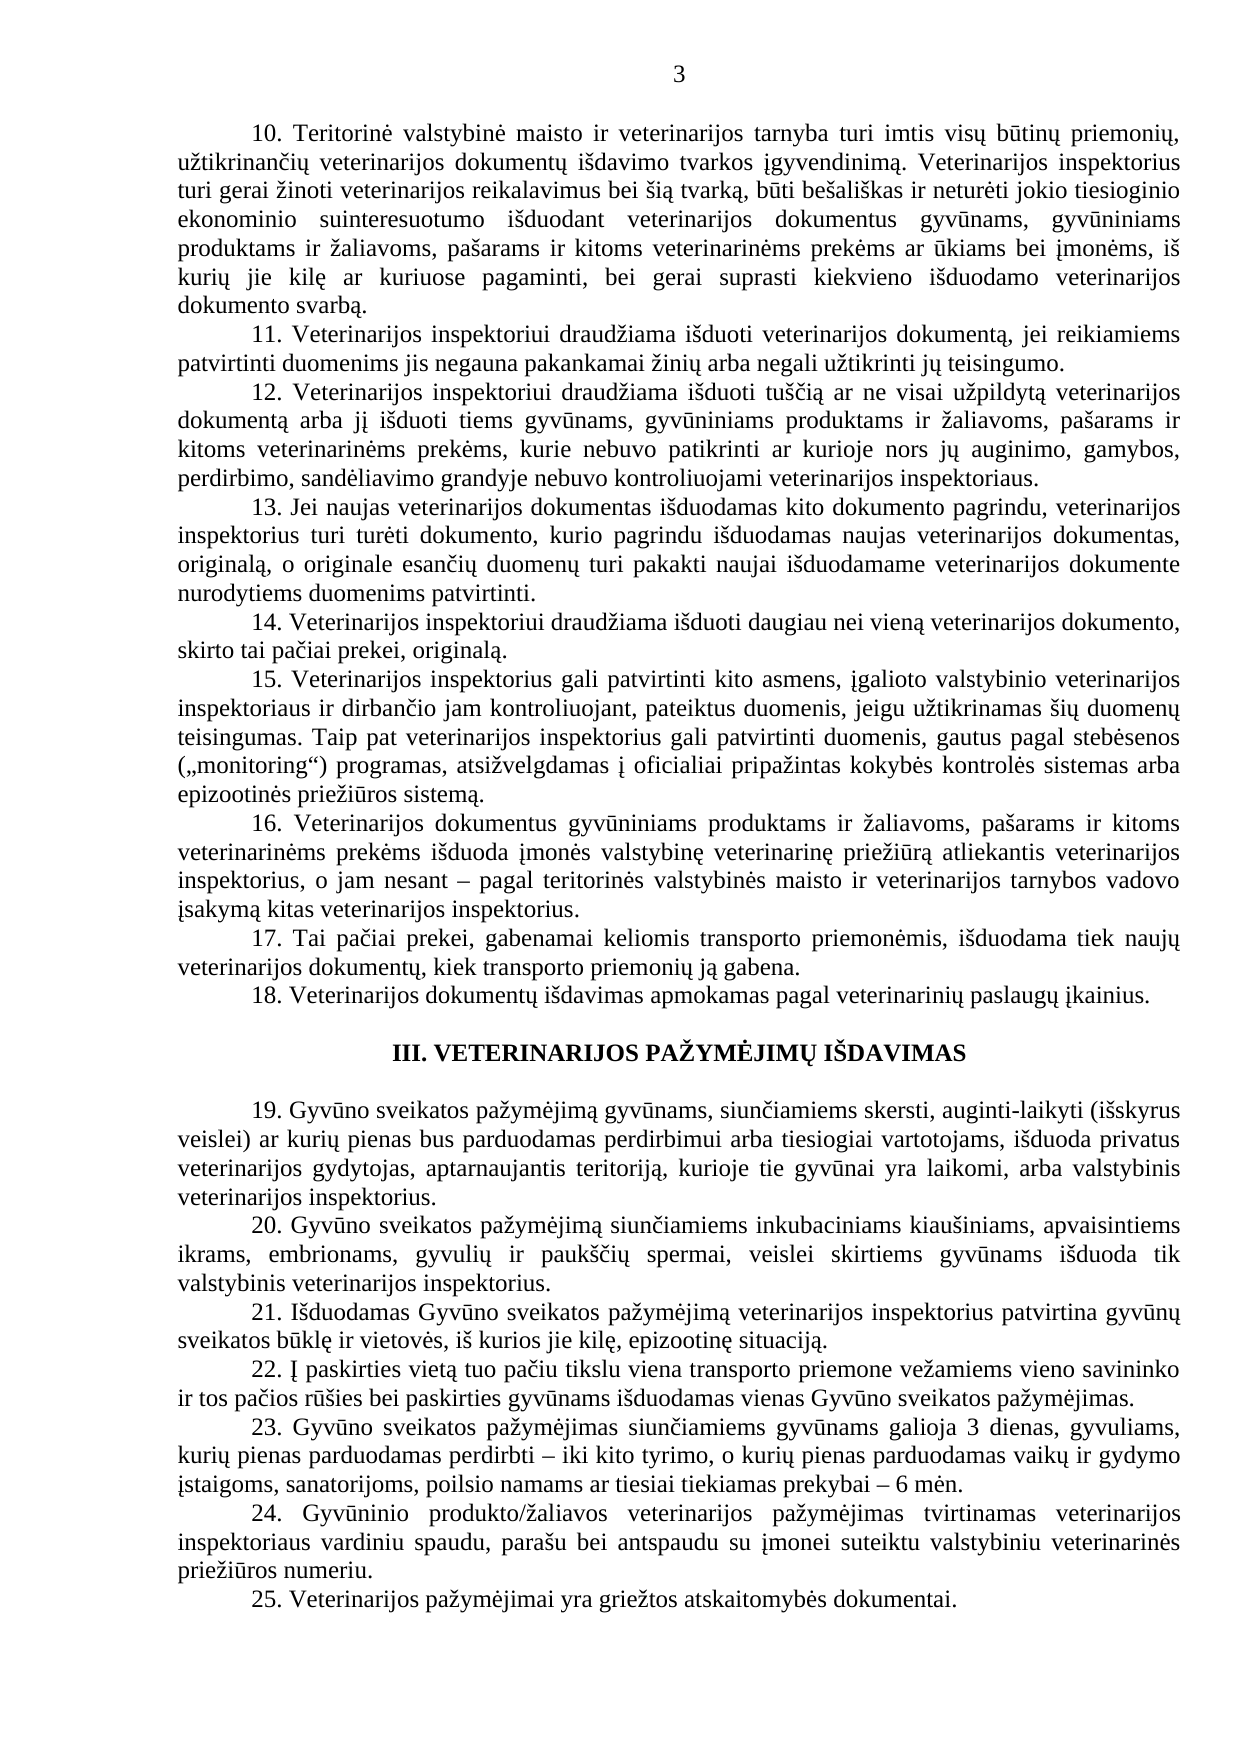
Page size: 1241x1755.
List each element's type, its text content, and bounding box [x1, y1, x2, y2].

text 22. Į paskirties vietą tuo pačiu tikslu viena transporto priemone vežamiems vieno savininko ir tos pačios rūšies bei paskirties gyvūnams išduodamas vienas Gyvūno sveikatos pažymėjimas. [177, 1354, 1181, 1412]
text 14. Veterinarijos inspektoriui draudžiama išduoti daugiau nei vieną veterinarijos dokumento, skirto tai pačiai prekei, originalą. [177, 607, 1181, 664]
text 24. Gyvūninio produkto/žaliavos veterinarijos pažymėjimas tvirtinamas veterinarijos inspektoriaus vardiniu spaudu, parašu bei antspaudu su įmonei suteiktu valstybiniu veterinarinės priežiūros numeriu. [177, 1498, 1181, 1584]
text 12. Veterinarijos inspektoriui draudžiama išduoti tuščią ar ne visai užpildytą veterinarijos dokumentą arba jį išduoti tiems gyvūnams, gyvūniniams produktams ir žaliavoms, pašarams ir kitoms veterinarinėms prekėms, kurie nebuvo patikrinti ar kurioje nors jų auginimo, gamybos, perdirbimo, sandėliavimo grandyje nebuvo kontroliuojami veterinarijos inspektoriaus. [177, 377, 1181, 492]
text 18. Veterinarijos dokumentų išdavimas apmokamas pagal veterinarinių paslaugų įkainius. [177, 981, 1181, 1009]
text 13. Jei naujas veterinarijos dokumentas išduodamas kito dokumento pagrindu, veterinarijos inspektorius turi turėti dokumento, kurio pagrindu išduodamas naujas veterinarijos dokumentas, originalą, o originale esančių duomenų turi pakakti naujai išduodamame veterinarijos dokumente nurodytiems duomenims patvirtinti. [177, 492, 1181, 607]
text 25. Veterinarijos pažymėjimai yra griežtos atskaitomybės dokumentai. [177, 1584, 1181, 1613]
text III. VETERINARIJOS PAŽYMĖJIMŲ IŠDAVIMAS [177, 1038, 1181, 1067]
text 11. Veterinarijos inspektoriui draudžiama išduoti veterinarijos dokumentą, jei reikiamiems patvirtinti duomenims jis negauna pakankamai žinių arba negali užtikrinti jų teisingumo. [177, 319, 1181, 377]
text 15. Veterinarijos inspektorius gali patvirtinti kito asmens, įgalioto valstybinio veterinarijos inspektoriaus ir dirbančio jam kontroliuojant, pateiktus duomenis, jeigu užtikrinamas šių duomenų teisingumas. Taip pat veterinarijos inspektorius gali patvirtinti duomenis, gautus pagal stebėsenos („monitoring“) programas, atsižvelgdamas į oficialiai pripažintas kokybės kontrolės sistemas arba epizootinės priežiūros sistemą. [177, 664, 1181, 808]
text 21. Išduodamas Gyvūno sveikatos pažymėjimą veterinarijos inspektorius patvirtina gyvūnų sveikatos būklę ir vietovės, iš kurios jie kilę, epizootinę situaciją. [177, 1297, 1181, 1354]
text 10. Teritorinė valstybinė maisto ir veterinarijos tarnyba turi imtis visų būtinų priemonių, užtikrinančių veterinarijos dokumentų išdavimo tvarkos įgyvendinimą. Veterinarijos inspektorius turi gerai žinoti veterinarijos reikalavimus bei šią tvarką, būti bešališkas ir neturėti jokio tiesioginio ekonominio suinteresuotumo išduodant veterinarijos dokumentus gyvūnams, gyvūniniams produktams ir žaliavoms, pašarams ir kitoms veterinarinėms prekėms ar ūkiams bei įmonėms, iš kurių jie kilę ar kuriuose pagaminti, bei gerai suprasti kiekvieno išduodamo veterinarijos dokumento svarbą. [177, 118, 1181, 319]
text 16. Veterinarijos dokumentus gyvūniniams produktams ir žaliavoms, pašarams ir kitoms veterinarinėms prekėms išduoda įmonės valstybinę veterinarinę priežiūrą atliekantis veterinarijos inspektorius, o jam nesant – pagal teritorinės valstybinės maisto ir veterinarijos tarnybos vadovo įsakymą kitas veterinarijos inspektorius. [177, 808, 1181, 923]
text 17. Tai pačiai prekei, gabenamai keliomis transporto priemonėmis, išduodama tiek naujų veterinarijos dokumentų, kiek transporto priemonių ją gabena. [177, 923, 1181, 981]
text 19. Gyvūno sveikatos pažymėjimą gyvūnams, siunčiamiems skersti, auginti-laikyti (išskyrus veislei) ar kurių pienas bus parduodamas perdirbimui arba tiesiogiai vartotojams, išduoda privatus veterinarijos gydytojas, aptarnaujantis teritoriją, kurioje tie gyvūnai yra laikomi, arba valstybinis veterinarijos inspektorius. [177, 1096, 1181, 1211]
text 20. Gyvūno sveikatos pažymėjimą siunčiamiems inkubaciniams kiaušiniams, apvaisintiems ikrams, embrionams, gyvulių ir paukščių spermai, veislei skirtiems gyvūnams išduoda tik valstybinis veterinarijos inspektorius. [177, 1211, 1181, 1297]
text 23. Gyvūno sveikatos pažymėjimas siunčiamiems gyvūnams galioja 3 dienas, gyvuliams, kurių pienas parduodamas perdirbti – iki kito tyrimo, o kurių pienas parduodamas vaikų ir gydymo įstaigoms, sanatorijoms, poilsio namams ar tiesiai tiekiamas prekybai – 6 mėn. [177, 1412, 1181, 1498]
